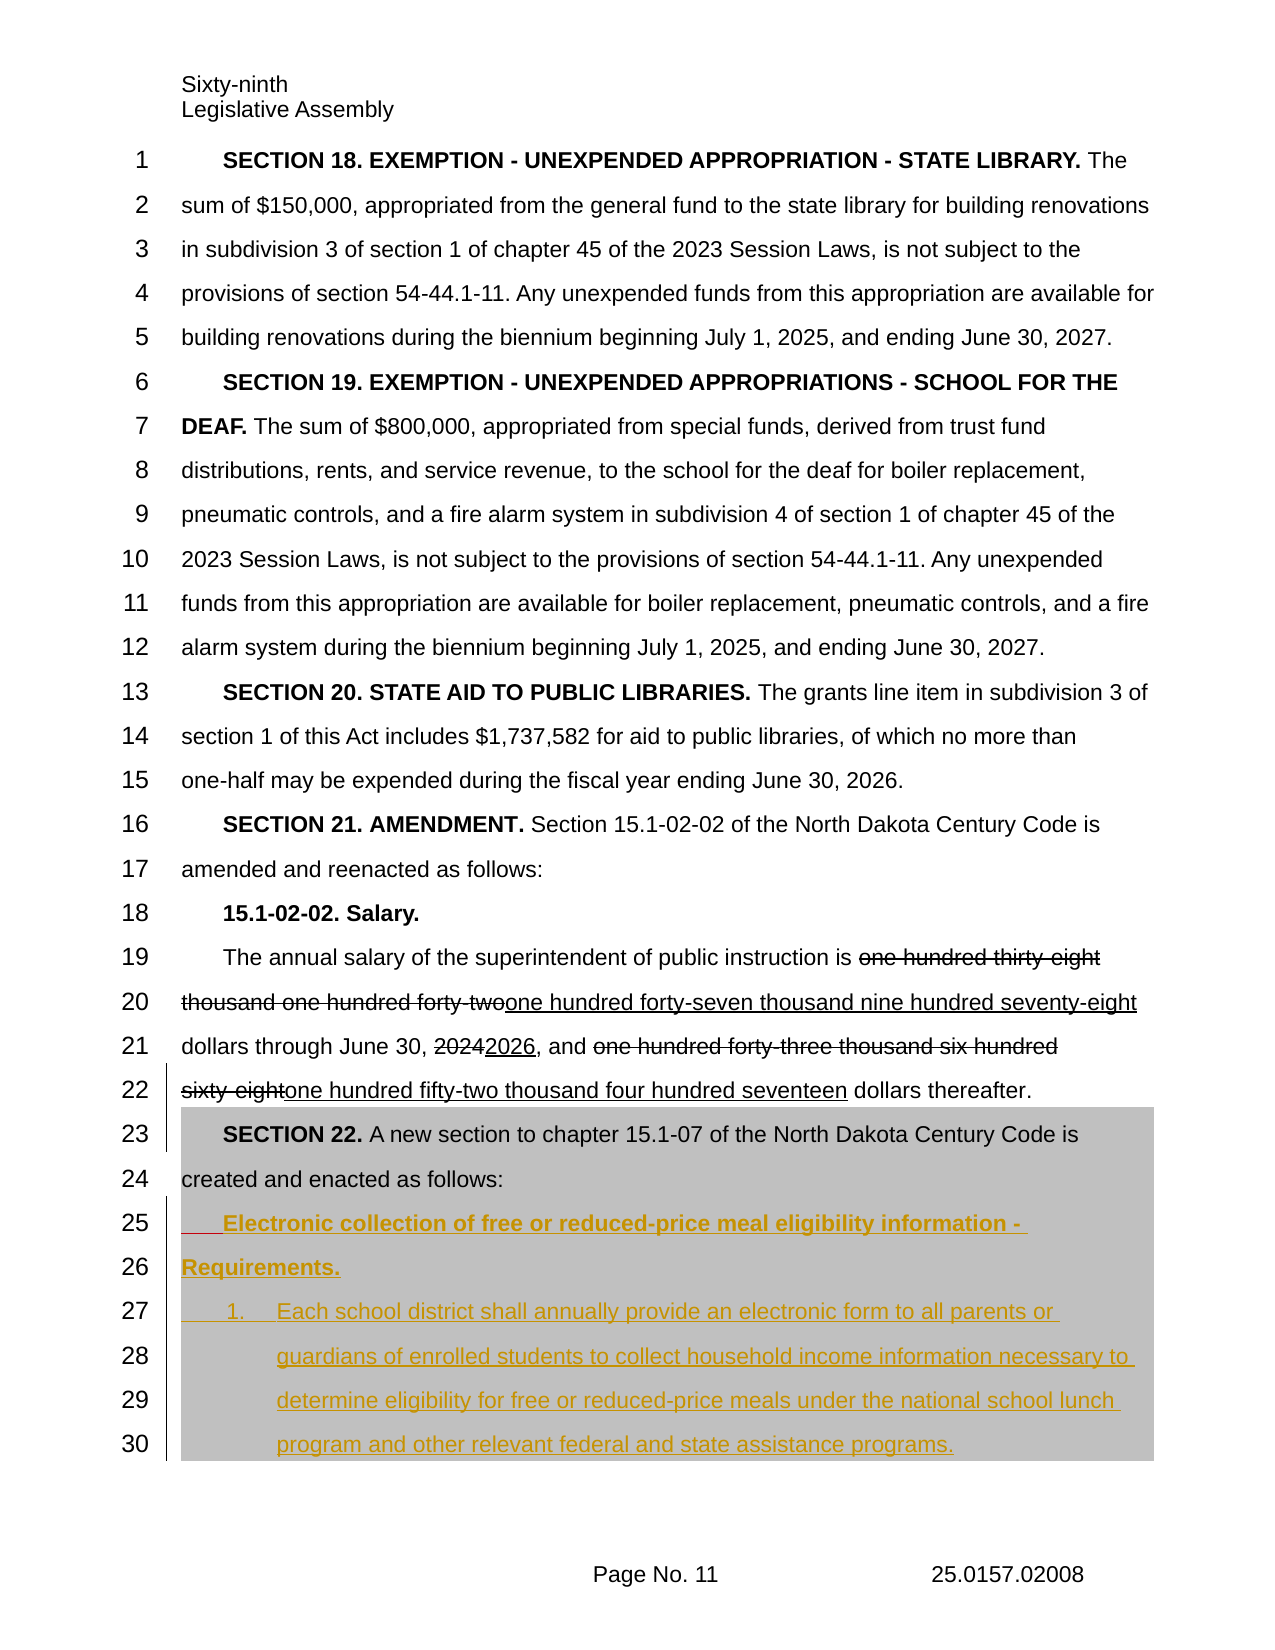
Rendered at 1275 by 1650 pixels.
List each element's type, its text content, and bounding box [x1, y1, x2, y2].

text SECTION 20. STATE AID TO PUBLIC LIBRARIES. The grants line item in subdivision 3 of section 1 of this Act includes $1,737,582 for aid to public libraries, of which no more than one‑half may be expended during the fiscal year ending June 30, 2026. [181, 664, 1154, 797]
text SECTION 21. AMENDMENT. Section 15.1‑02‑02 of the North Dakota Century Code is amended and reenacted as follows: [181, 797, 1154, 886]
text The annual salary of the superintendent of public instruction is one hundred thirty‑eight thousand one hundred forty‑twoone hundred forty‑seven thousand nine hundred seventy‑eight dollars through June 30, 20242026, and one hundred forty‑three thousand six hundred sixty‑eightone hundred fifty‑two thousand four hundred seventeen dollars thereafter. [181, 930, 1154, 1107]
text SECTION 18. EXEMPTION - UNEXPENDED APPROPRIATION - STATE LIBRARY. The sum of $150,000, appropriated from the general fund to the state library for building renovations in subdivision 3 of section 1 of chapter 45 of the 2023 Session Laws, is not subject to the provisions of section 54‑44.1‑11. Any unexpended funds from this appropriation are available for building renovations during the biennium beginning July 1, 2025, and ending June 30, 2027. [181, 133, 1154, 355]
text SECTION 19. EXEMPTION - UNEXPENDED APPROPRIATIONS - SCHOOL FOR THE DEAF. The sum of $800,000, appropriated from special funds, derived from trust fund distributions, rents, and service revenue, to the school for the deaf for boiler replacement, pneumatic controls, and a fire alarm system in subdivision 4 of section 1 of chapter 45 of the 2023 Session Laws, is not subject to the provisions of section 54‑44.1‑11. Any unexpended funds from this appropriation are available for boiler replacement, pneumatic controls, and a fire alarm system during the biennium beginning July 1, 2025, and ending June 30, 2027. [181, 355, 1154, 664]
text 1. Each school district shall annually provide an electronic form to all parents or guardians of enrolled students to collect household income information necessary to determine eligibility for free or reduced-price meals under the national school lunch program and other relevant federal and state assistance programs. [181, 1284, 1154, 1461]
subtitle 15.1‑02‑02. Salary. [181, 886, 1154, 930]
text SECTION 22. A new section to chapter 15.1‑07 of the North Dakota Century Code is created and enacted as follows: [181, 1107, 1154, 1196]
subtitle Electronic collection of free or reduced-price meal eligibility information - Requirements. [181, 1196, 1154, 1284]
